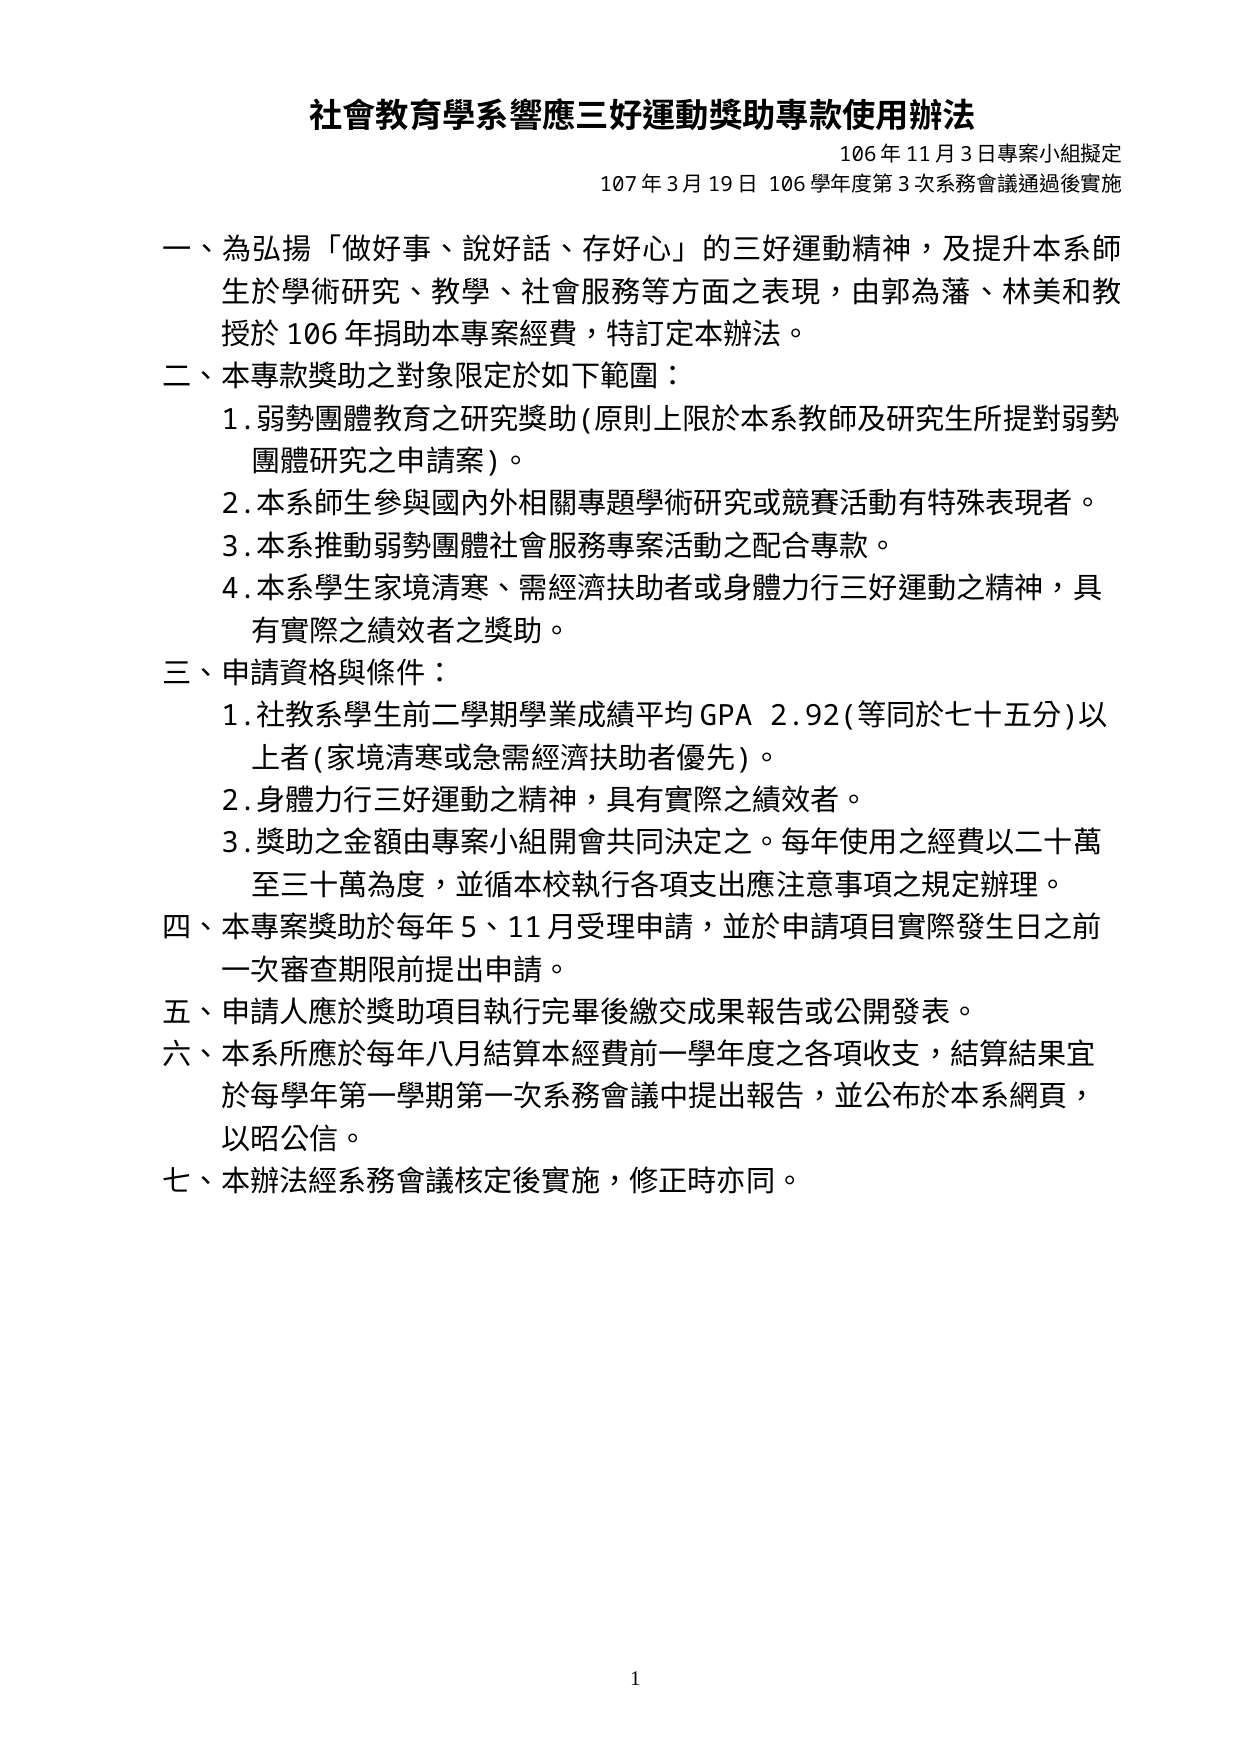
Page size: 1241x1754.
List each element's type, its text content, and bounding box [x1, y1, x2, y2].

text 五、申請人應於獎助項目執行完畢後繳交成果報告或公開發表。 [162, 988, 1122, 1031]
text 4.本系學生家境清寒、需經濟扶助者或身體力行三好運動之精神，具有實際之績效者之獎助。 [221, 565, 1122, 649]
text 一、為弘揚「做好事、說好話、存好心」的三好運動精神，及提升本系師生於學術研究、教學、社會服務等方面之表現，由郭為藩、林美和教授於106年捐助本專案經費，特訂定本辦法。 [162, 226, 1122, 353]
text 二、本專款獎助之對象限定於如下範圍： [162, 353, 1122, 395]
text 1.弱勢團體教育之研究獎助(原則上限於本系教師及研究生所提對弱勢團體研究之申請案)。 [221, 395, 1122, 480]
text 107年3月19日 106學年度第3次系務會議通過後實施 [148, 167, 1122, 197]
text 社會教育學系響應三好運動獎助專款使用辦法 [162, 89, 1122, 137]
text 七、本辦法經系務會議核定後實施，修正時亦同。 [162, 1157, 1122, 1200]
text 三、申請資格與條件： [162, 649, 1122, 692]
text 3.獎助之金額由專案小組開會共同決定之。每年使用之經費以二十萬至三十萬為度，並循本校執行各項支出應注意事項之規定辦理。 [221, 819, 1122, 904]
text 2.身體力行三好運動之精神，具有實際之績效者。 [221, 777, 1122, 819]
text 3.本系推動弱勢團體社會服務專案活動之配合專款。 [221, 522, 1122, 565]
text 四、本專案獎助於每年5、11月受理申請，並於申請項目實際發生日之前一次審查期限前提出申請。 [162, 904, 1122, 988]
text 2.本系師生參與國內外相關專題學術研究或競賽活動有特殊表現者。 [221, 480, 1122, 522]
text 1.社教系學生前二學期學業成績平均GPA 2.92(等同於七十五分)以上者(家境清寒或急需經濟扶助者優先)。 [221, 692, 1122, 777]
text 106年11月3日專案小組擬定 [148, 137, 1122, 167]
text 六、本系所應於每年八月結算本經費前一學年度之各項收支，結算結果宜於每學年第一學期第一次系務會議中提出報告，並公布於本系網頁，以昭公信。 [162, 1031, 1122, 1157]
